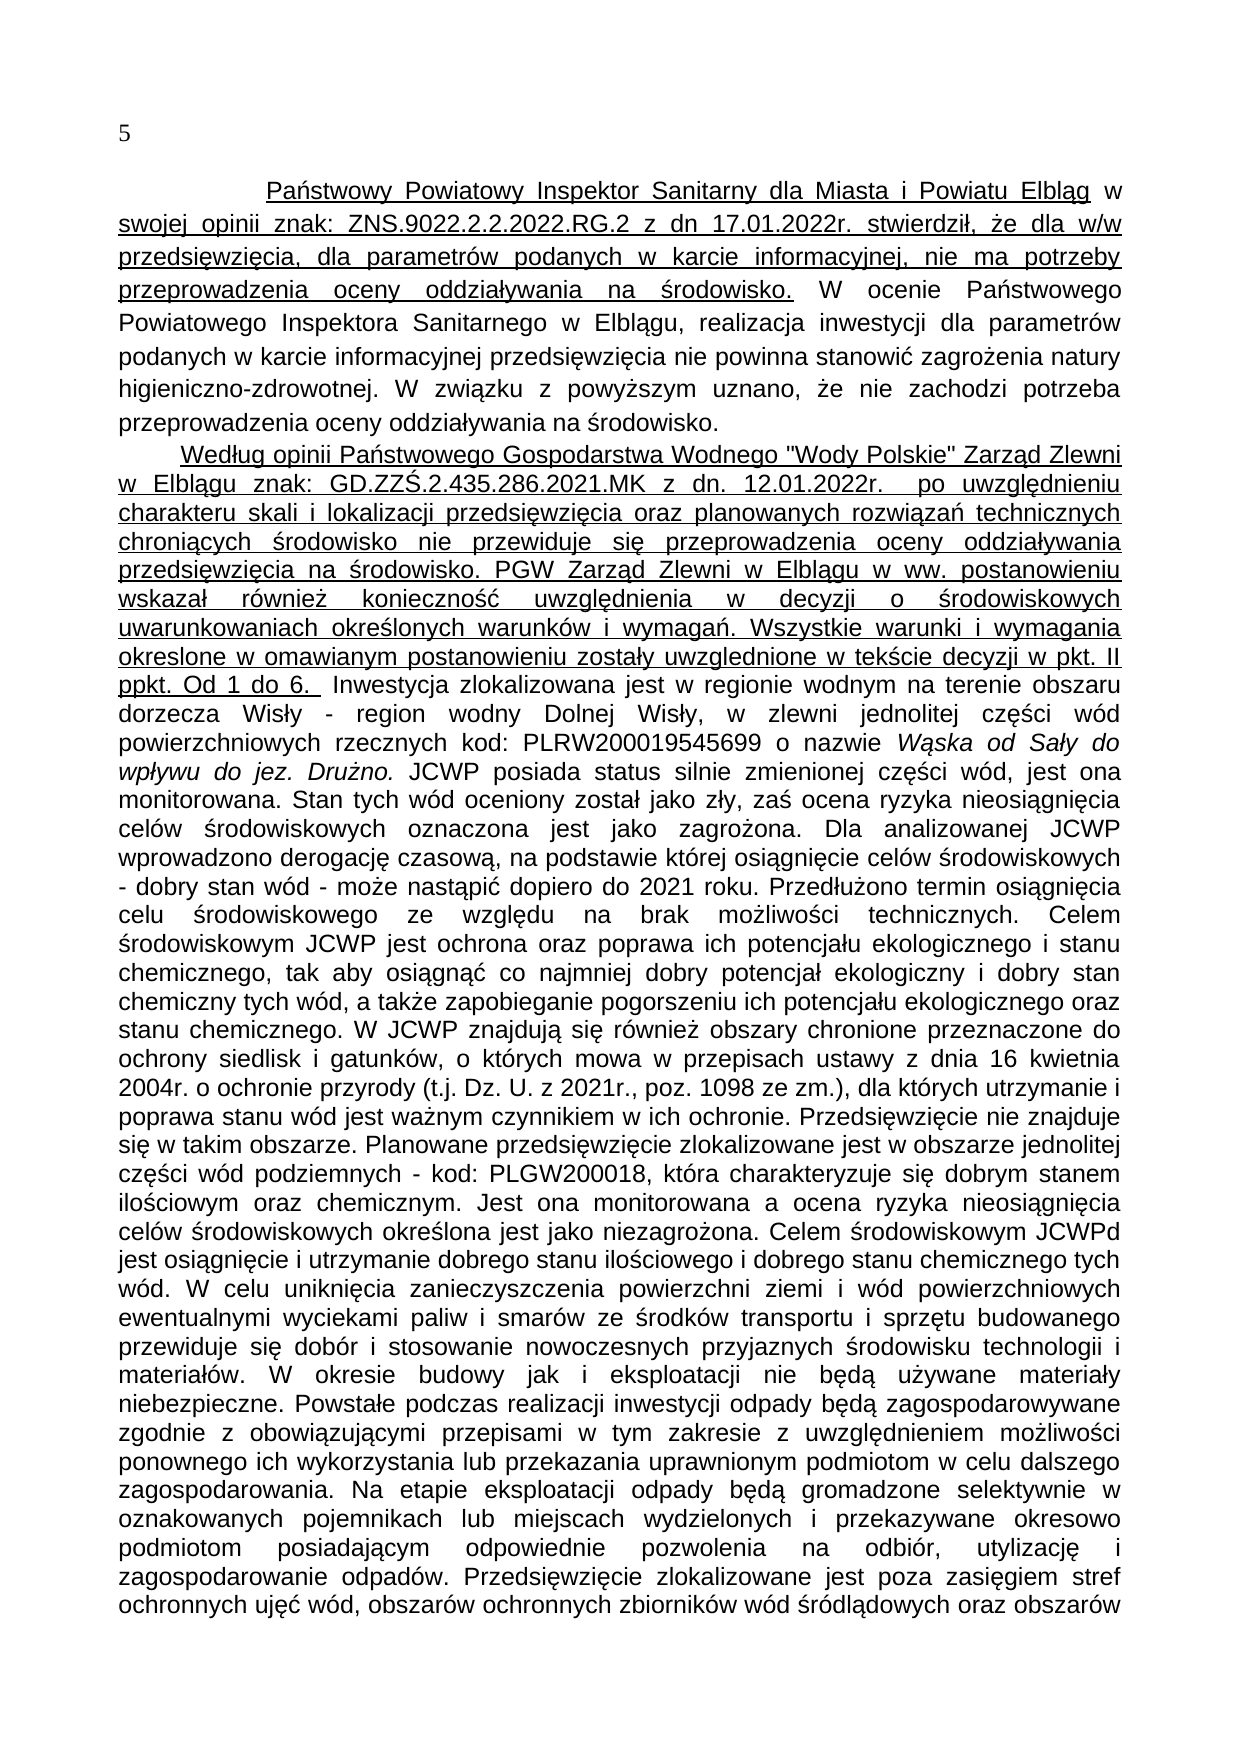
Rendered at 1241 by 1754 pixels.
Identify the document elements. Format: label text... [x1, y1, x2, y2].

text ppkt. Od 1 do 6. Inwestycja zlokalizowana jest w regionie wodnym na terenie obszaru dorzecza Wisły - region wodny Dolnej Wisły, w zlewni jednolitej części wód powierzchniowych rzecznych kod: PLRW200019545699 o nazwie Wąska od Sały do wpływu do jez. Drużno. JCWP posiada status silnie zmienionej części wód, jest ona monitorowana. Stan tych wód oceniony został jako zły, zaś ocena ryzyka nieosiągnięcia celów środowiskowych oznaczona jest jako zagrożona. Dla analizowanej JCWP wprowadzono derogację czasową, na podstawie której osiągnięcie celów środowiskowych - dobry stan wód - może nastąpić dopiero do 2021 roku. Przedłużono termin osiągnięcia celu środowiskowego ze względu na brak możliwości technicznych. Celem środowiskowym JCWP jest ochrona oraz poprawa ich potencjału ekologicznego i stanu chemicznego, tak aby osiągnąć co najmniej dobry potencjał ekologiczny i dobry stan chemiczny tych wód, a także zapobieganie pogorszeniu ich potencjału ekologicznego oraz stanu chemicznego. W JCWP znajdują się również obszary chronione przeznaczone do ochrony siedlisk i gatunków, o których mowa w przepisach ustawy z dnia 16 kwietnia 2004r. o ochronie przyrody (t.j. Dz. U. z 2021r., poz. 1098 ze zm.), dla których utrzymanie i poprawa stanu wód jest ważnym czynnikiem w ich ochronie. Przedsięwzięcie nie znajduje się w takim obszarze. Planowane przedsięwzięcie zlokalizowane jest w obszarze jednolitej części wód podziemnych - kod: PLGW200018, która charakteryzuje się dobrym stanem ilościowym oraz chemicznym. Jest ona monitorowana a ocena ryzyka nieosiągnięcia celów środowiskowych określona jest jako niezagrożona. Celem środowiskowym JCWPd jest osiągnięcie i utrzymanie dobrego stanu ilościowego i dobrego stanu chemicznego tych wód. W celu uniknięcia zanieczyszczenia powierzchni ziemi i wód powierzchniowych ewentualnymi wyciekami paliw i smarów ze środków transportu i sprzętu budowanego przewiduje się dobór i stosowanie nowoczesnych przyjaznych środowisku technologii i materiałów. W okresie budowy jak i eksploatacji nie będą używane materiały niebezpieczne. Powstałe podczas realizacji inwestycji odpady będą zagospodarowywane zgodnie z obowiązującymi przepisami w tym zakresie z uwzględnieniem możliwości ponownego ich wykorzystania lub przekazania uprawnionym podmiotom w celu dalszego zagospodarowania. Na etapie eksploatacji odpady będą gromadzone selektywnie w oznakowanych pojemnikach lub miejscach wydzielonych i przekazywane okresowo podmiotom posiadającym odpowiednie pozwolenia na odbiór, utylizację i zagospodarowanie odpadów. Przedsięwzięcie zlokalizowane jest poza zasięgiem stref ochronnych ujęć wód, obszarów ochronnych zbiorników wód śródlądowych oraz obszarów [118, 668, 1122, 1619]
text wskazał również konieczność uwzględnienia w decyzji o środowiskowych [118, 582, 1122, 609]
text uwarunkowaniach określonych warunków i wymagań. Wszystkie warunki i wymagania [118, 610, 1122, 638]
text przedsięwzięcia na środowisko. PGW Zarząd Zlewni w Elblągu w ww. postanowieniu [118, 553, 1122, 580]
list przedsięwzięcia, dla parametrów podanych w karcie informacyjnej, nie ma potrzeby [118, 236, 1122, 267]
list Państwowy Powiatowy Inspektor Sanitarny dla Miasta i Powiatu Elbląg w swojej opinii znak: ZNS.9022.2.2.2022.RG.2 z dn 17.01.2022r. stwierdził, że dla w/w [118, 176, 1122, 234]
text Według opinii Państwowego Gospodarstwa Wodnego "Wody Polskie" Zarząd Zlewni w Elblągu znak: GD.ZZŚ.2.435.286.2021.MK z dn. 12.01.2022r. po uwzględnieniu [118, 441, 1122, 494]
text chroniących środowisko nie przewiduje się przeprowadzenia oceny oddziaływania [118, 524, 1122, 552]
text okreslone w omawianym postanowieniu zostały uwzglednione w tekście decyzji w pkt. II [118, 639, 1122, 667]
text charakteru skali i lokalizacji przedsięwzięcia oraz planowanych rozwiązań technicznych [118, 495, 1122, 523]
list przeprowadzenia oceny oddziaływania na środowisko. W ocenie Państwowego Powiatowego Inspektora Sanitarnego w Elblągu, realizacja inwestycji dla parametrów podanych w karcie informacyjnej przedsięwzięcia nie powinna stanowić zagrożenia natury higieniczno-zdrowotnej. W związku z powyższym uznano, że nie zachodzi potrzeba przeprowadzenia oceny oddziaływania na środowisko. [118, 269, 1122, 436]
